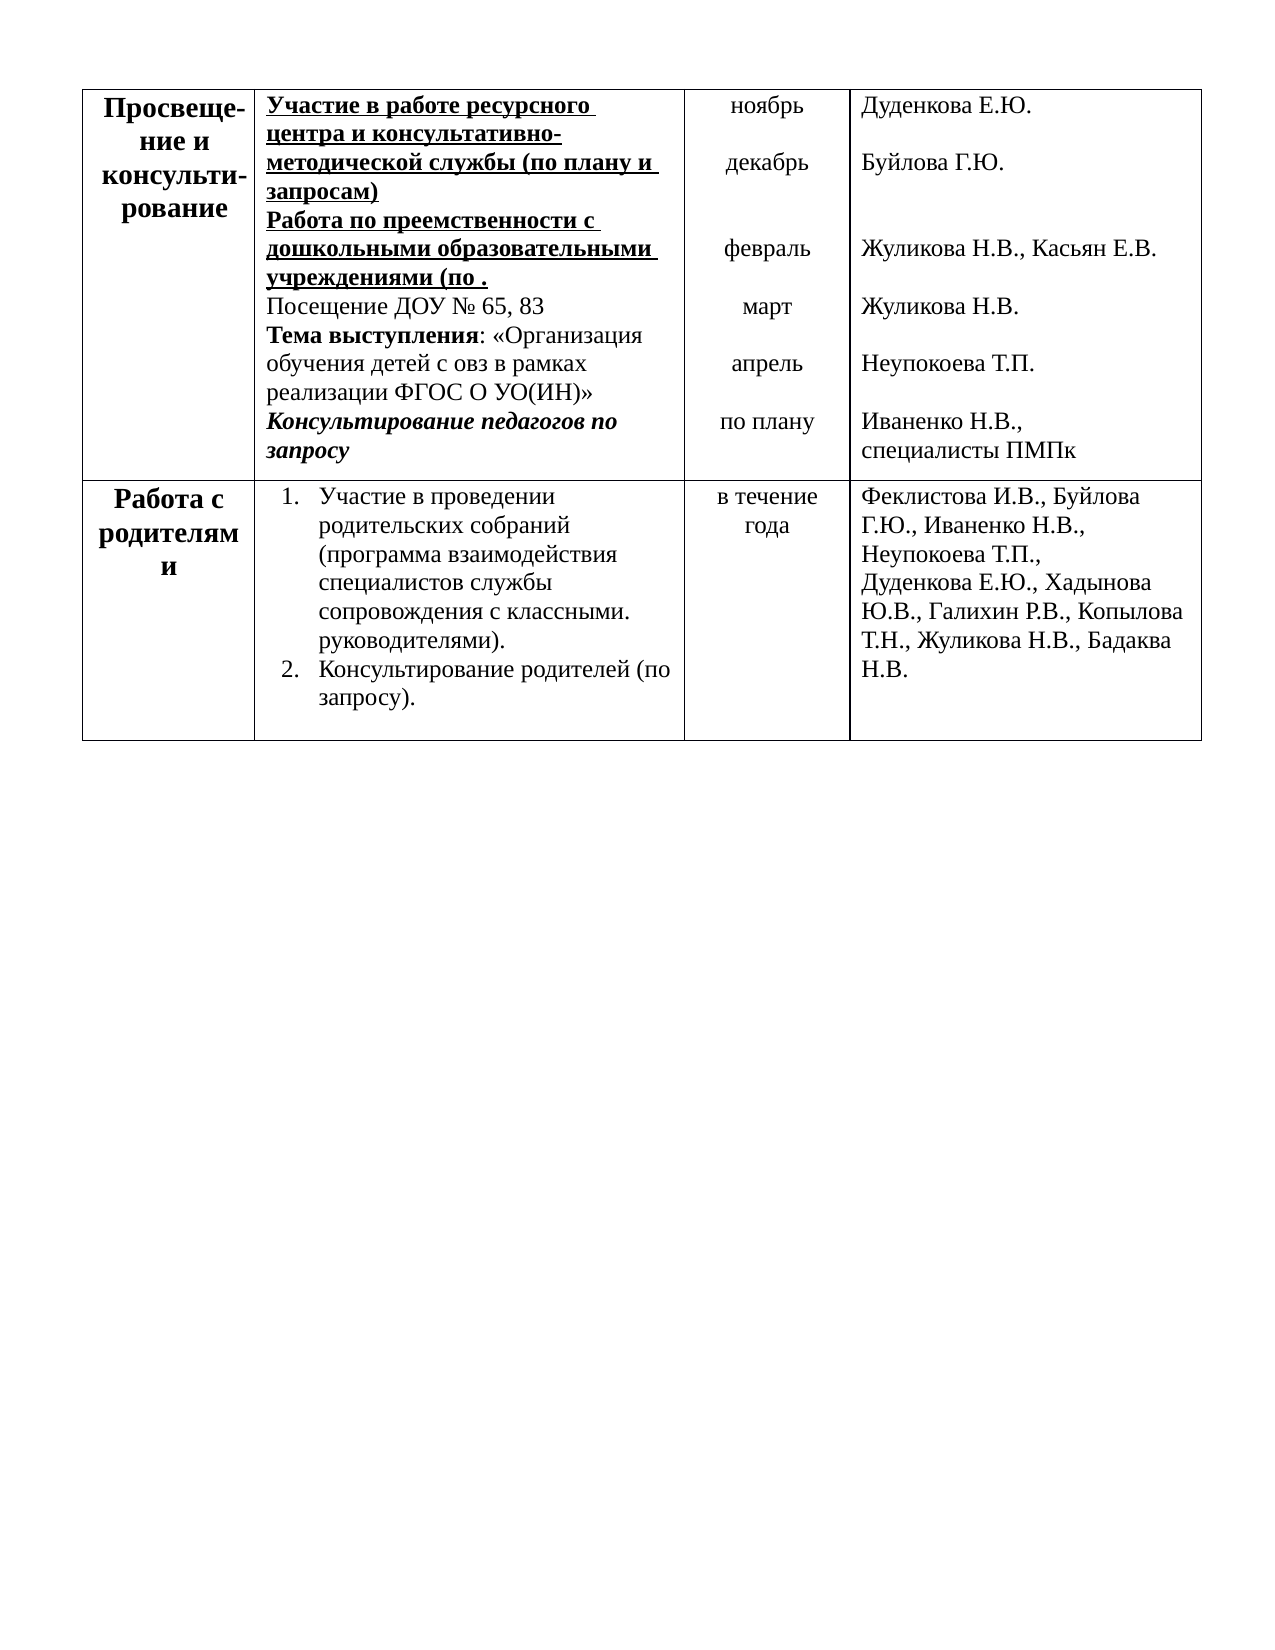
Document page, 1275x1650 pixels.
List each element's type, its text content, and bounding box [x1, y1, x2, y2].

table_cell Участие в работе ресурсного центра и консультативно-методической службы (по плану и запросам) Работа по преемственности с дошкольными образовательными учреждениями (по . Посещение ДОУ № 65, 83 Тема выступления: «Организация обучения детей с овз в рамках реализации ФГОС О УО(ИН)» Консультирование педагогов по запросу [255, 90, 684, 480]
table_cell Просвеще-ние и консульти-рование [83, 90, 254, 480]
table_cell Участие в проведении родительских собраний (программа взаимодействия специалистов службы сопровождения с классными. руководителями). Консультирование родителей (по запросу). [255, 481, 684, 740]
table_cell Дуденкова Е.Ю. Буйлова Г.Ю. Жуликова Н.В., Касьян Е.В. Жуликова Н.В. Неупокоева Т.П. Иваненко Н.В., специалисты ПМПк [851, 90, 1201, 480]
table_cell ноябрь декабрь февраль март апрель по плану [685, 90, 849, 480]
table_cell в течение года [685, 481, 849, 740]
table_cell Работа с родителями [83, 481, 254, 740]
table_cell Феклистова И.В., Буйлова Г.Ю., Иваненко Н.В., Неупокоева Т.П., Дуденкова Е.Ю., Хадынова Ю.В., Галихин Р.В., Копылова Т.Н., Жуликова Н.В., Бадаква Н.В. [851, 481, 1201, 740]
